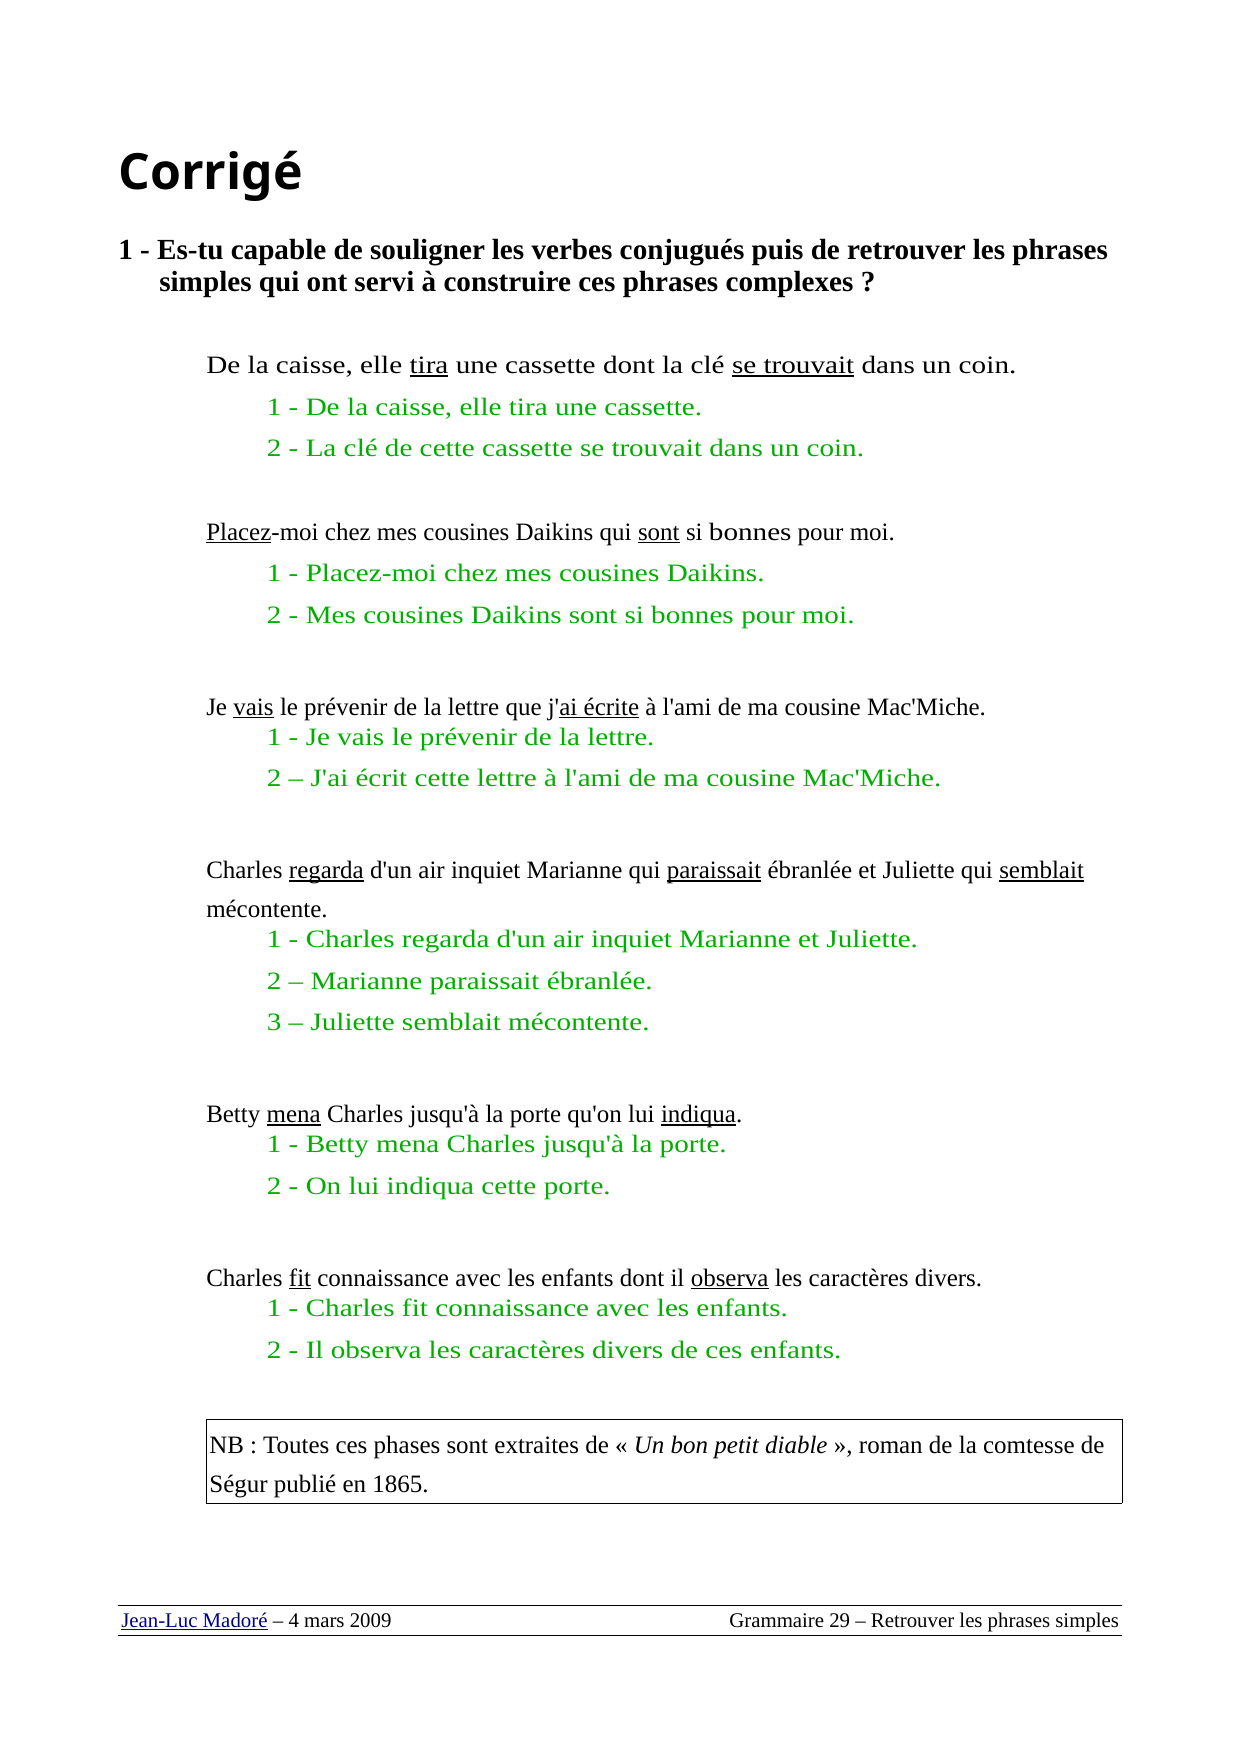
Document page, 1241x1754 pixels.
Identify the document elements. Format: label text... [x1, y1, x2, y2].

text 2 - On lui indiqua cette porte. [267, 1172, 1122, 1200]
text 1 - Placez-moi chez mes cousines Daikins. [267, 559, 1122, 587]
text 1 - Je vais le prévenir de la lettre. [267, 723, 1122, 751]
text 1 - Es-tu capable de souligner les verbes conjugués puis de retrouver les phrases simples qui ont servi à construire ces phrases complexes ? [118, 233, 1122, 298]
text Je vais le prévenir de la lettre que j'ai écrite à l'ami de ma cousine Mac'Miche. [206, 684, 1122, 723]
text Placez-moi chez mes cousines Daikins qui sont si bonnes pour moi. [206, 518, 1122, 545]
text Betty mena Charles jusqu'à la porte qu'on lui indiqua. [206, 1092, 1122, 1131]
text Charles regarda d'un air inquiet Marianne qui paraissait ébranlée et Juliette qui semblait mécontente. [206, 847, 1122, 925]
text 2 – Marianne paraissait ébranlée. [267, 967, 1122, 995]
text 2 - La clé de cette cassette se trouvait dans un coin. [267, 434, 1122, 462]
text 1 - De la caisse, elle tira une cassette. [267, 393, 1122, 421]
text 3 – Juliette semblait mécontente. [267, 1008, 1122, 1036]
text 1 - Charles fit connaissance avec les enfants. [267, 1294, 1122, 1322]
text 2 – J'ai écrit cette lettre à l'ami de ma cousine Mac'Miche. [267, 764, 1122, 792]
text De la caisse, elle tira une cassette dont la clé se trouvait dans un coin. [206, 351, 1122, 379]
text 2 - Mes cousines Daikins sont si bonnes pour moi. [267, 601, 1122, 628]
text NB : Toutes ces phases sont extraites de « Un bon petit diable », roman de la comtesse de Ségur publié en 1865. [207, 1420, 1122, 1503]
text 2 - Il observa les caractères divers de ces enfants. [267, 1336, 1122, 1363]
text Charles fit connaissance avec les enfants dont il observa les caractères divers. [206, 1255, 1122, 1294]
text Corrigé [118, 136, 1122, 204]
text 1 - Betty mena Charles jusqu'à la porte. [267, 1131, 1122, 1158]
text 1 - Charles regarda d'un air inquiet Marianne et Juliette. [267, 925, 1122, 953]
